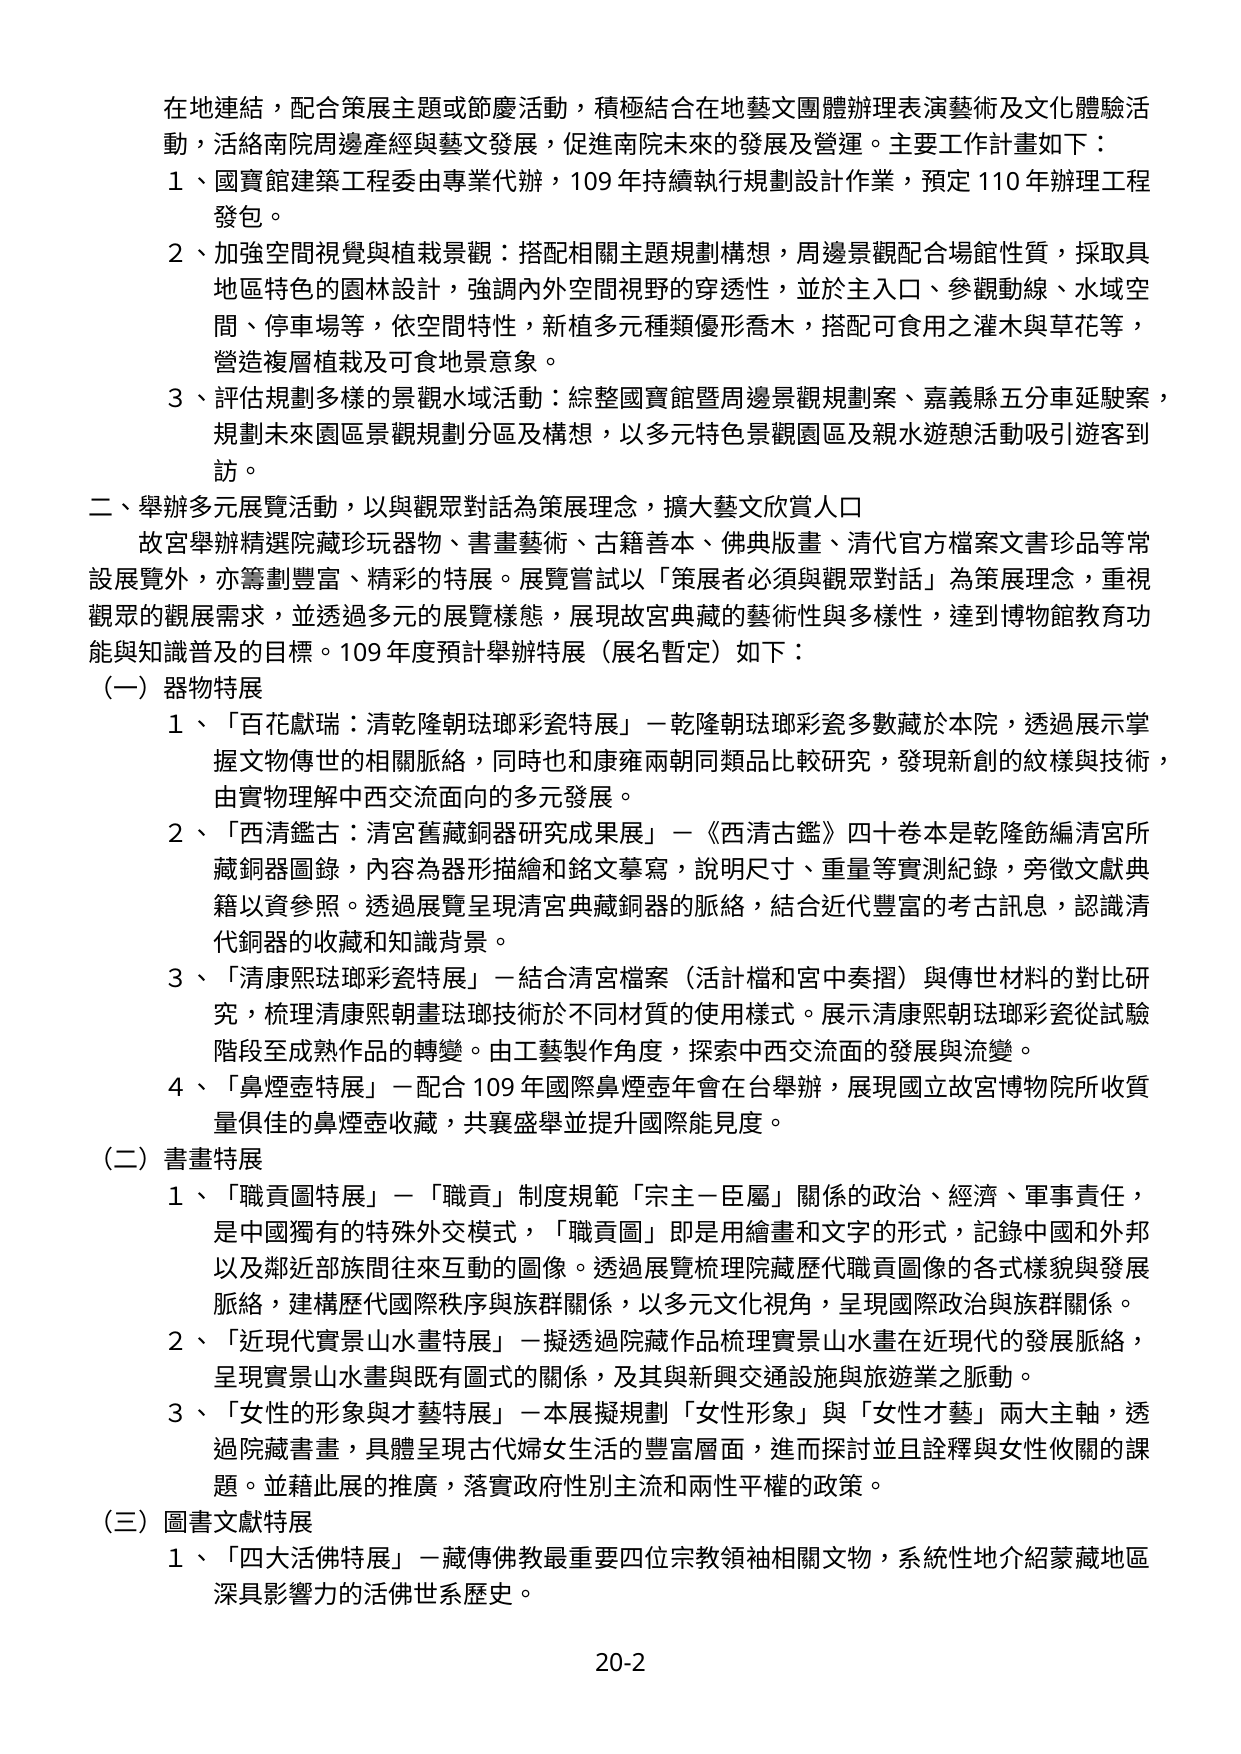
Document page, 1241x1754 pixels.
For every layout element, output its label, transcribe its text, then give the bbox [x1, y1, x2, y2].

text １、「百花獻瑞：清乾隆朝琺瑯彩瓷特展」－乾隆朝琺瑯彩瓷多數藏於本院，透過展示掌握文物傳世的相關脈絡，同時也和康雍兩朝同類品比較研究，發現新創的紋樣與技術，由實物理解中西交流面向的多元發展。 [164, 705, 1152, 814]
text ３、評估規劃多樣的景觀水域活動：綜整國寶館暨周邊景觀規劃案、嘉義縣五分車延駛案，規劃未來園區景觀規劃分區及構想，以多元特色景觀園區及親水遊憩活動吸引遊客到訪。 [164, 379, 1152, 487]
text （三）圖書文獻特展 [89, 1502, 1152, 1539]
text ３、「女性的形象與才藝特展」－本展擬規劃「女性形象」與「女性才藝」兩大主軸，透過院藏書畫，具體呈現古代婦女生活的豐富層面，進而探討並且詮釋與女性攸關的課題。並藉此展的推廣，落實政府性別主流和兩性平權的政策。 [164, 1394, 1152, 1502]
text 二、舉辦多元展覽活動，以與觀眾對話為策展理念，擴大藝文欣賞人口 [89, 487, 1152, 524]
text １、「職貢圖特展」－「職貢」制度規範「宗主－臣屬」關係的政治、經濟、軍事責任，是中國獨有的特殊外交模式，「職貢圖」即是用繪畫和文字的形式，記錄中國和外邦以及鄰近部族間往來互動的圖像。透過展覽梳理院藏歷代職貢圖像的各式樣貌與發展脈絡，建構歷代國際秩序與族群關係，以多元文化視角，呈現國際政治與族群關係。 [164, 1176, 1152, 1321]
text （一）器物特展 [89, 669, 1152, 705]
text ２、「近現代實景山水畫特展」－擬透過院藏作品梳理實景山水畫在近現代的發展脈絡，呈現實景山水畫與既有圖式的關係，及其與新興交通設施與旅遊業之脈動。 [164, 1321, 1152, 1394]
text （二）書畫特展 [89, 1140, 1152, 1176]
text ４、「鼻煙壺特展」－配合109年國際鼻煙壺年會在台舉辦，展現國立故宮博物院所收質量俱佳的鼻煙壺收藏，共襄盛舉並提升國際能見度。 [164, 1067, 1152, 1140]
text ２、加強空間視覺與植栽景觀：搭配相關主題規劃構想，周邊景觀配合場館性質，採取具地區特色的園林設計，強調內外空間視野的穿透性，並於主入口、參觀動線、水域空間、停車場等，依空間特性，新植多元種類優形喬木，搭配可食用之灌木與草花等，營造複層植栽及可食地景意象。 [164, 234, 1152, 379]
text 在地連結，配合策展主題或節慶活動，積極結合在地藝文團體辦理表演藝術及文化體驗活動，活絡南院周邊產經與藝文發展，促進南院未來的發展及營運。主要工作計畫如下： [164, 89, 1152, 161]
text ２、「西清鑑古：清宮舊藏銅器研究成果展」－《西清古鑑》四十卷本是乾隆飭編清宮所藏銅器圖錄，內容為器形描繪和銘文摹寫，說明尺寸、重量等實測紀錄，旁徵文獻典籍以資參照。透過展覽呈現清宮典藏銅器的脈絡，結合近代豐富的考古訊息，認識清代銅器的收藏和知識背景。 [164, 814, 1152, 959]
text １、國寶館建築工程委由專業代辦，109年持續執行規劃設計作業，預定110年辦理工程發包。 [164, 161, 1152, 234]
text 故宮舉辦精選院藏珍玩器物、書畫藝術、古籍善本、佛典版畫、清代官方檔案文書珍品等常設展覽外，亦籌劃豐富、精彩的特展。展覽嘗試以「策展者必須與觀眾對話」為策展理念，重視觀眾的觀展需求，並透過多元的展覽樣態，展現故宮典藏的藝術性與多樣性，達到博物館教育功能與知識普及的目標。109年度預計舉辦特展（展名暫定）如下： [89, 524, 1152, 669]
text １、「四大活佛特展」－藏傳佛教最重要四位宗教領袖相關文物，系統性地介紹蒙藏地區深具影響力的活佛世系歷史。 [164, 1539, 1152, 1611]
text ３、「清康熙琺瑯彩瓷特展」－結合清宮檔案（活計檔和宮中奏摺）與傳世材料的對比研究，梳理清康熙朝畫琺瑯技術於不同材質的使用樣式。展示清康熙朝琺瑯彩瓷從試驗階段至成熟作品的轉變。由工藝製作角度，探索中西交流面的發展與流變。 [164, 959, 1152, 1067]
